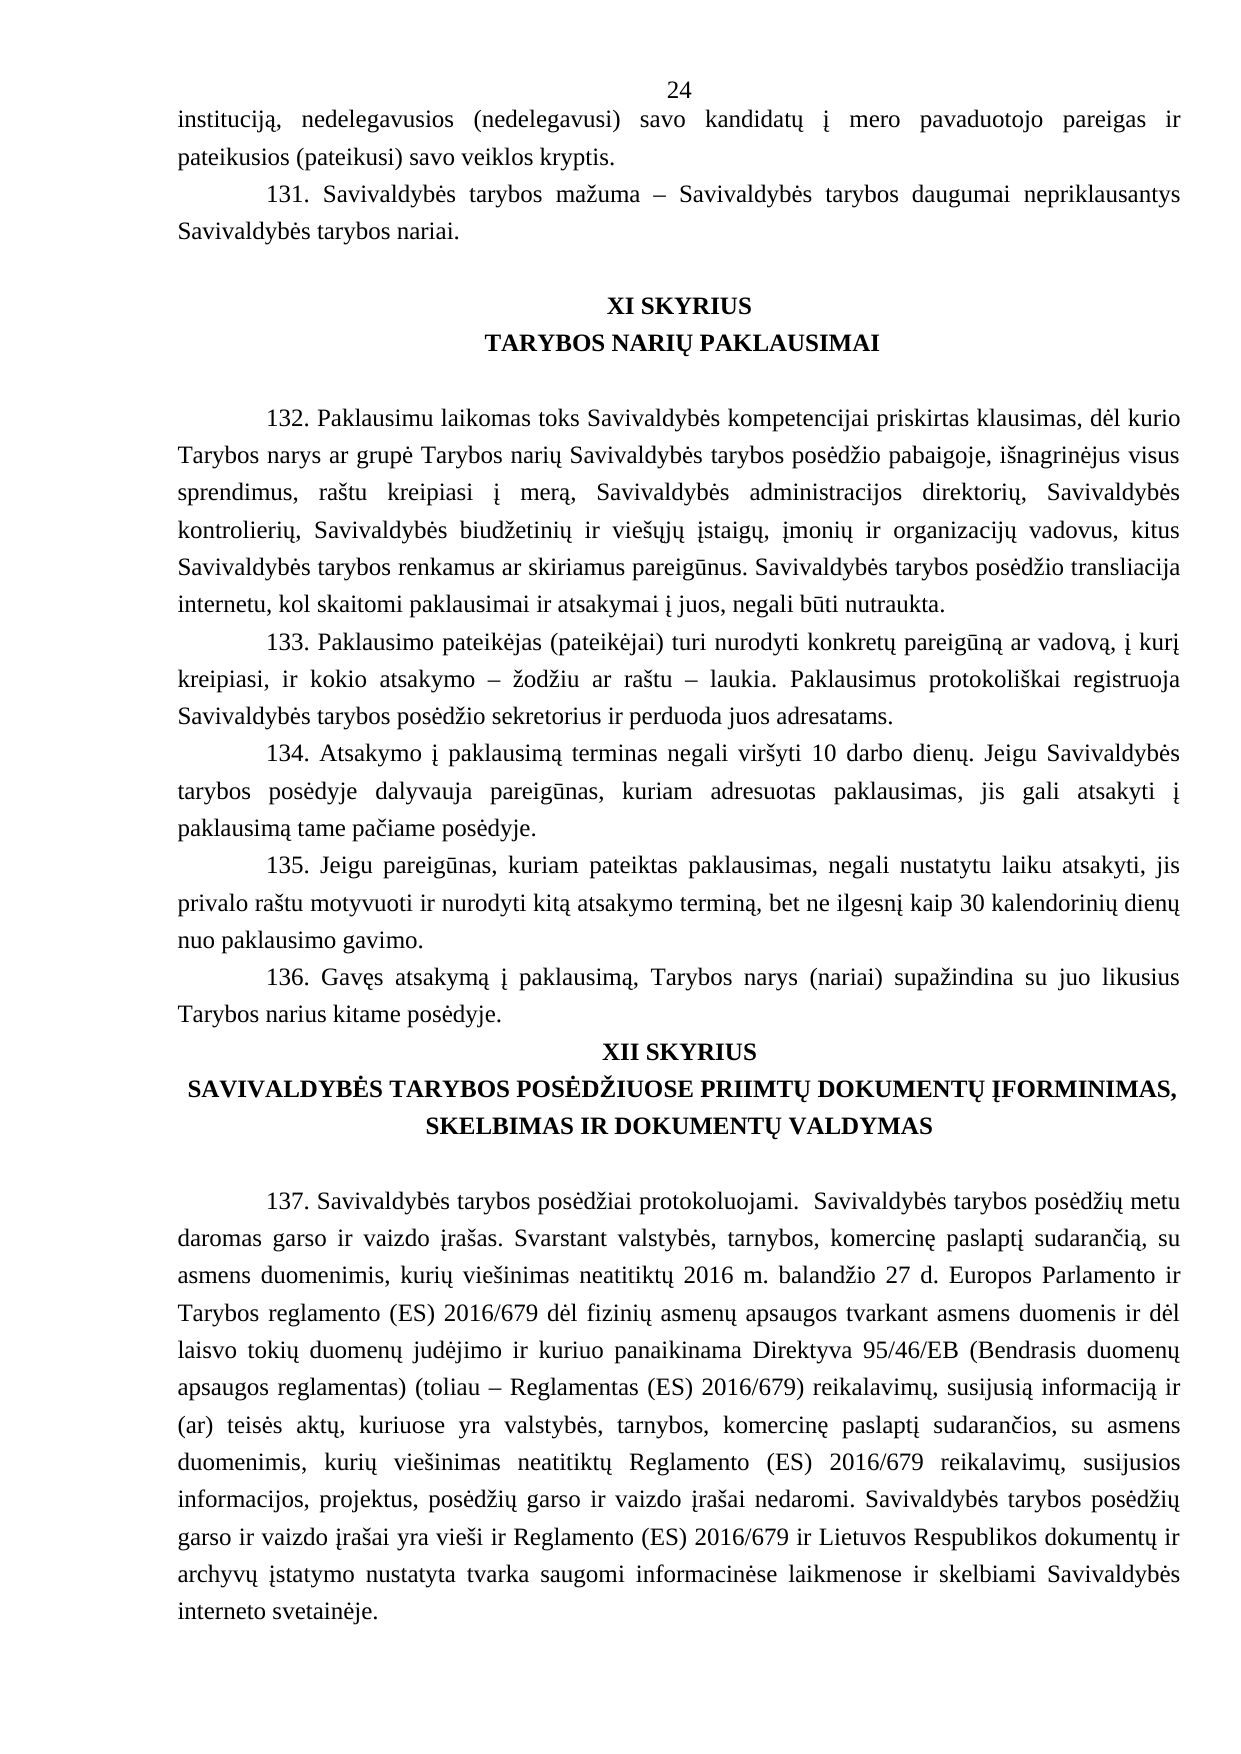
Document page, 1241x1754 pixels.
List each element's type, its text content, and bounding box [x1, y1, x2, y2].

text XII SKYRIUS [177, 1037, 1181, 1066]
text SAVIVALDYBĖS tarybos posėdŽIUOSE priimtų dokumentų įforminimas, skelbimas ir DOKUMENTŲ VALDYMAS [177, 1074, 1181, 1140]
text XI skyrius [177, 291, 1181, 320]
text 131. Savivaldybės tarybos mažuma – Savivaldybės tarybos daugumai nepriklausantys Savivaldybės tarybos nariai. [177, 179, 1181, 245]
text 135. Jeigu pareigūnas, kuriam pateiktas paklausimas, negali nustatytu laiku atsakyti, jis privalo raštu motyvuoti ir nurodyti kitą atsakymo terminą, bet ne ilgesnį kaip 30 kalendorinių dienų nuo paklausimo gavimo. [177, 850, 1181, 954]
text 136. Gavęs atsakymą į paklausimą, Tarybos narys (nariai) supažindina su juo likusius Tarybos narius kitame posėdyje. [177, 962, 1181, 1028]
text 132. Paklausimu laikomas toks Savivaldybės kompetencijai priskirtas klausimas, dėl kurio Tarybos narys ar grupė Tarybos narių Savivaldybės tarybos posėdžio pabaigoje, išnagrinėjus visus sprendimus, raštu kreipiasi į merą, Savivaldybės administracijos direktorių, Savivaldybės kontrolierių, Savivaldybės biudžetinių ir viešųjų įstaigų, įmonių ir organizacijų vadovus, kitus Savivaldybės tarybos renkamus ar skiriamus pareigūnus. Savivaldybės tarybos posėdžio transliacija internetu, kol skaitomi paklausimai ir atsakymai į juos, negali būti nutraukta. [177, 403, 1181, 618]
text 133. Paklausimo pateikėjas (pateikėjai) turi nurodyti konkretų pareigūną ar vadovą, į kurį kreipiasi, ir kokio atsakymo – žodžiu ar raštu – laukia. Paklausimus protokoliškai registruoja Savivaldybės tarybos posėdžio sekretorius ir perduoda juos adresatams. [177, 627, 1181, 730]
text 137. Savivaldybės tarybos posėdžiai protokoluojami. Savivaldybės tarybos posėdžių metu daromas garso ir vaizdo įrašas. Svarstant valstybės, tarnybos, komercinę paslaptį sudarančią, su asmens duomenimis, kurių viešinimas neatitiktų 2016 m. balandžio 27 d. Europos Parlamento ir Tarybos reglamento (ES) 2016/679 dėl fizinių asmenų apsaugos tvarkant asmens duomenis ir dėl laisvo tokių duomenų judėjimo ir kuriuo panaikinama Direktyva 95/46/EB (Bendrasis duomenų apsaugos reglamentas) (toliau – Reglamentas (ES) 2016/679) reikalavimų, susijusią informaciją ir (ar) teisės aktų, kuriuose yra valstybės, tarnybos, komercinę paslaptį sudarančios, su asmens duomenimis, kurių viešinimas neatitiktų Reglamento (ES) 2016/679 reikalavimų, susijusios informacijos, projektus, posėdžių garso ir vaizdo įrašai nedaromi. Savivaldybės tarybos posėdžių garso ir vaizdo įrašai yra vieši ir Reglamento (ES) 2016/679 ir Lietuvos Respublikos dokumentų ir archyvų įstatymo nustatyta tvarka saugomi informacinėse laikmenose ir skelbiami Savivaldybės interneto svetainėje. [177, 1186, 1181, 1625]
text 134. Atsakymo į paklausimą terminas negali viršyti 10 darbo dienų. Jeigu Savivaldybės tarybos posėdyje dalyvauja pareigūnas, kuriam adresuotas paklausimas, jis gali atsakyti į paklausimą tame pačiame posėdyje. [177, 738, 1181, 842]
text tarybos narių paklausimai [177, 328, 1181, 357]
text instituciją, nedelegavusios (nedelegavusi) savo kandidatų į mero pavaduotojo pareigas ir pateikusios (pateikusi) savo veiklos kryptis. [177, 104, 1181, 171]
